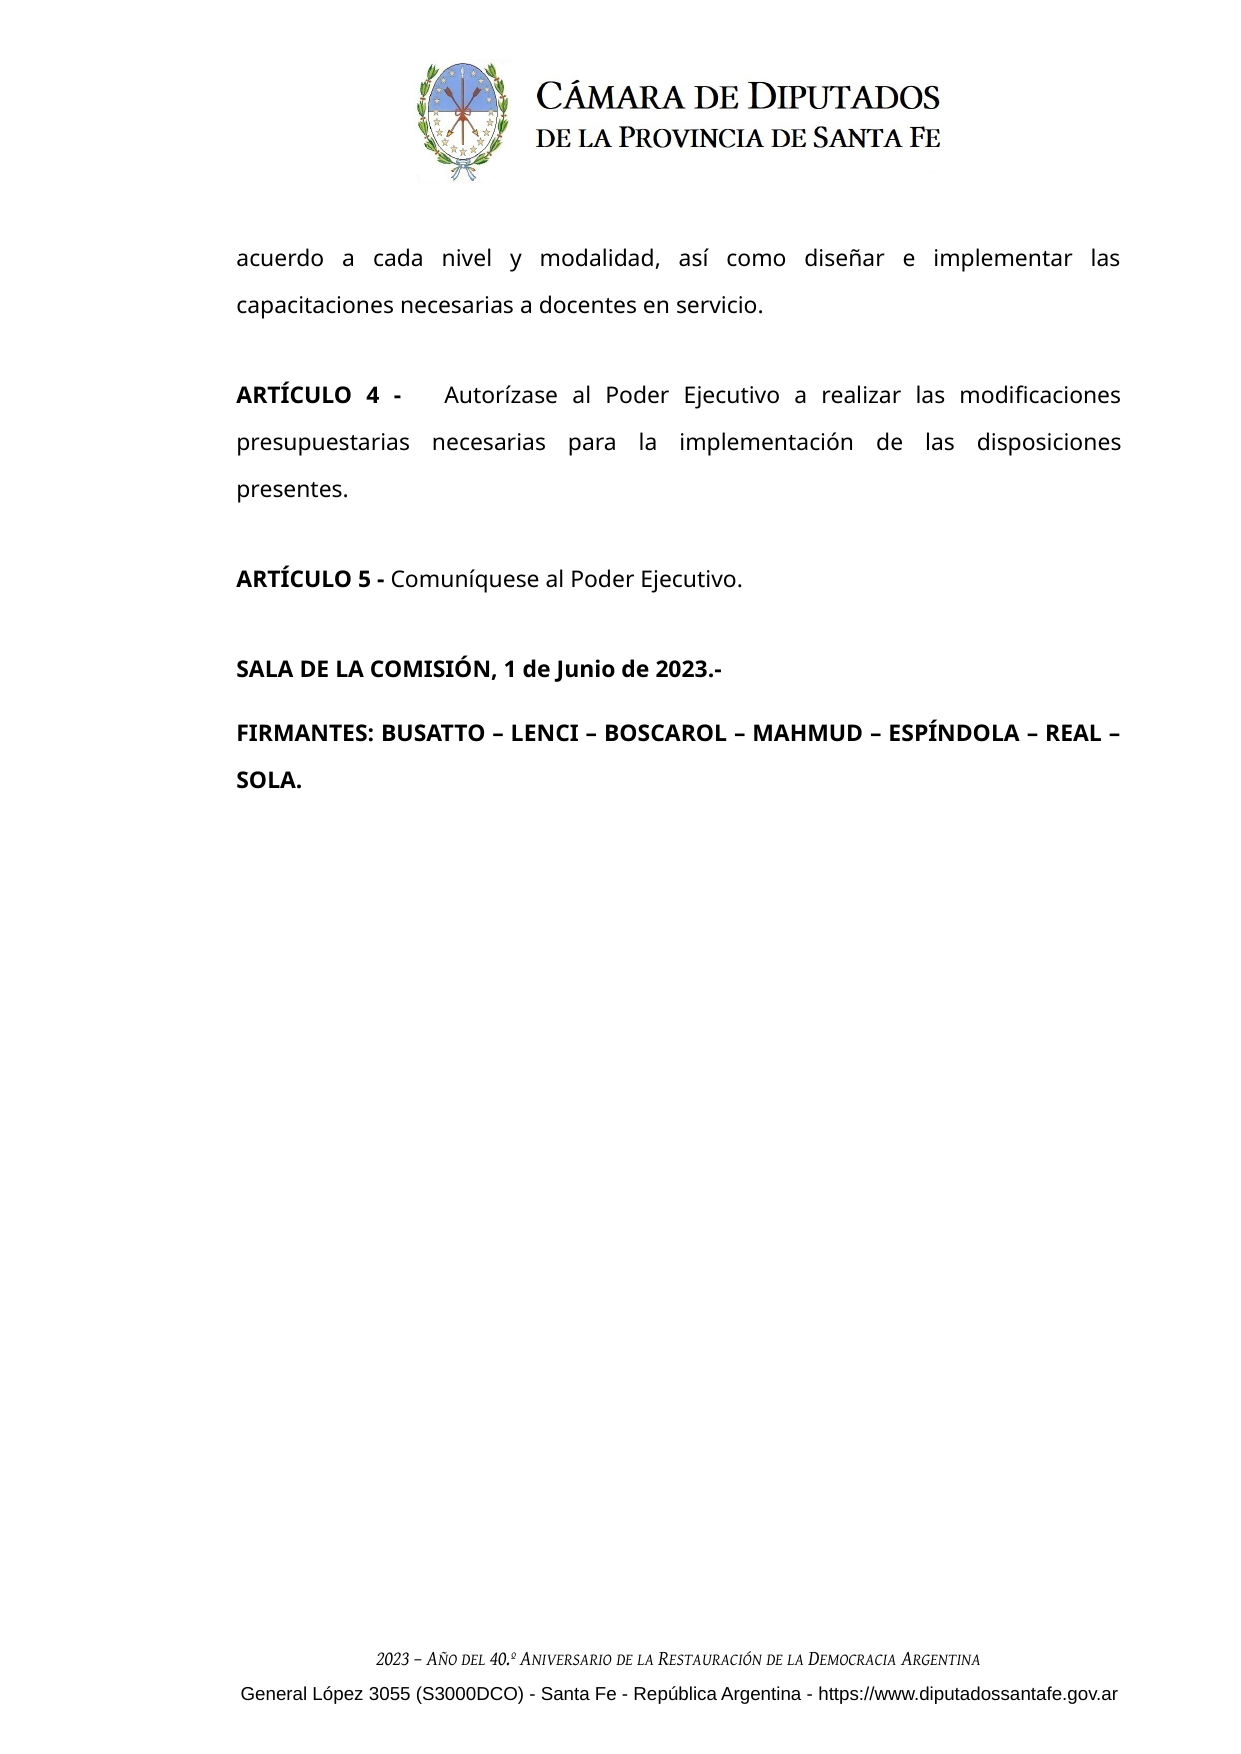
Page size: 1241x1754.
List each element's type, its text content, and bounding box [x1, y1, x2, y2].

text SALA DE LA COMISIÓN, 1 de Junio de 2023.- [236, 653, 1033, 684]
picture [413, 59, 945, 183]
text acuerdo a cada nivel y modalidad, así como diseñar e implementar las capacitaciones necesarias a docentes en servicio. [236, 242, 1122, 320]
text ARTÍCULO 5 - Comuníquese al Poder Ejecutivo. [236, 563, 1122, 594]
text ARTÍCULO 4 - Autorízase al Poder Ejecutivo a realizar las modificaciones presupuestarias necesarias para la implementación de las disposiciones presentes. [236, 379, 1122, 504]
text FIRMANTES: BUSATTO – LENCI – BOSCAROL – MAHMUD – ESPÍNDOLA – REAL – SOLA. [236, 717, 1122, 796]
